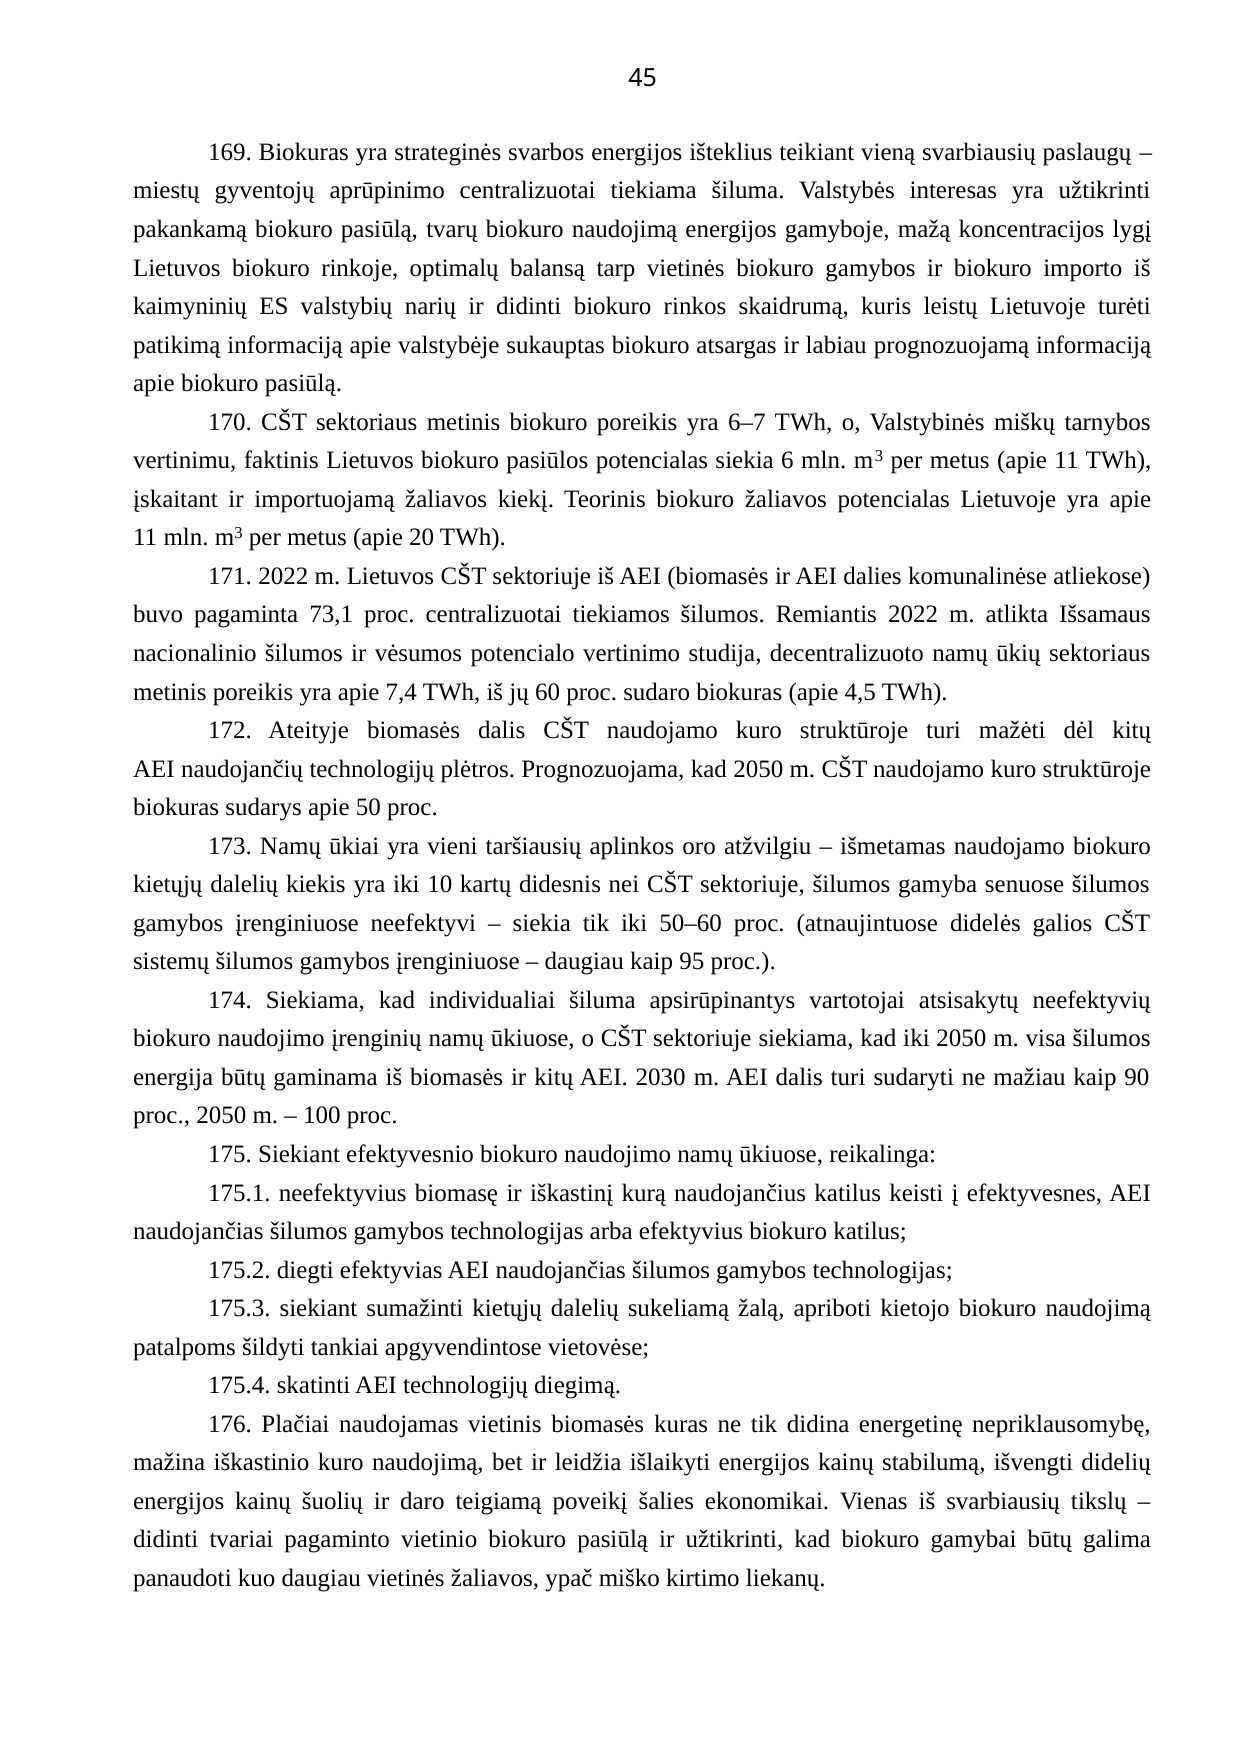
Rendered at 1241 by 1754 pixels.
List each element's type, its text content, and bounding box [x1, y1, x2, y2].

text 174. Siekiama, kad individualiai šiluma apsirūpinantys vartotojai atsisakytų neefektyvių biokuro naudojimo įrenginių namų ūkiuose, o CŠT sektoriuje siekiama, kad iki 2050 m. visa šilumos energija būtų gaminama iš biomasės ir kitų AEI. 2030 m. AEI dalis turi sudaryti ne mažiau kaip 90 proc., 2050 m. – 100 proc. [133, 975, 1152, 1129]
text 176. Plačiai naudojamas vietinis biomasės kuras ne tik didina energetinę nepriklausomybę, mažina iškastinio kuro naudojimą, bet ir leidžia išlaikyti energijos kainų stabilumą, išvengti didelių energijos kainų šuolių ir daro teigiamą poveikį šalies ekonomikai. Vienas iš svarbiausių tikslų – didinti tvariai pagaminto vietinio biokuro pasiūlą ir užtikrinti, kad biokuro gamybai būtų galima panaudoti kuo daugiau vietinės žaliavos, ypač miško kirtimo liekanų. [133, 1399, 1152, 1592]
text 175.3. siekiant sumažinti kietųjų dalelių sukeliamą žalą, apriboti kietojo biokuro naudojimą patalpoms šildyti tankiai apgyvendintose vietovėse; [133, 1283, 1152, 1361]
text 175.1. neefektyvius biomasę ir iškastinį kurą naudojančius katilus keisti į efektyvesnes, AEI naudojančias šilumos gamybos technologijas arba efektyvius biokuro katilus; [133, 1168, 1152, 1245]
text 175.4. skatinti AEI technologijų diegimą. [133, 1361, 1152, 1399]
text 169. Biokuras yra strateginės svarbos energijos išteklius teikiant vieną svarbiausių paslaugų – miestų gyventojų aprūpinimo centralizuotai tiekiama šiluma. Valstybės interesas yra užtikrinti pakankamą biokuro pasiūlą, tvarų biokuro naudojimą energijos gamyboje, mažą koncentracijos lygį Lietuvos biokuro rinkoje, optimalų balansą tarp vietinės biokuro gamybos ir biokuro importo iš kaimyninių ES valstybių narių ir didinti biokuro rinkos skaidrumą, kuris leistų Lietuvoje turėti patikimą informaciją apie valstybėje sukauptas biokuro atsargas ir labiau prognozuojamą informaciją apie biokuro pasiūlą. [133, 127, 1152, 397]
text 175. Siekiant efektyvesnio biokuro naudojimo namų ūkiuose, reikalinga: [133, 1129, 1152, 1168]
text 170. CŠT sektoriaus metinis biokuro poreikis yra 6–7 TWh, o, Valstybinės miškų tarnybos vertinimu, faktinis Lietuvos biokuro pasiūlos potencialas siekia 6 mln. m3 per metus (apie 11 TWh), įskaitant ir importuojamą žaliavos kiekį. Teorinis biokuro žaliavos potencialas Lietuvoje yra apie 11 mln. m3 per metus (apie 20 TWh). [133, 397, 1152, 551]
text 172. Ateityje biomasės dalis CŠT naudojamo kuro struktūroje turi mažėti dėl kitų AEI naudojančių technologijų plėtros. Prognozuojama, kad 2050 m. CŠT naudojamo kuro struktūroje biokuras sudarys apie 50 proc. [133, 705, 1152, 821]
text 175.2. diegti efektyvias AEI naudojančias šilumos gamybos technologijas; [133, 1245, 1152, 1283]
text 171. 2022 m. Lietuvos CŠT sektoriuje iš AEI (biomasės ir AEI dalies komunalinėse atliekose) buvo pagaminta 73,1 proc. centralizuotai tiekiamos šilumos. Remiantis 2022 m. atlikta Išsamaus nacionalinio šilumos ir vėsumos potencialo vertinimo studija, decentralizuoto namų ūkių sektoriaus metinis poreikis yra apie 7,4 TWh, iš jų 60 proc. sudaro biokuras (apie 4,5 TWh). [133, 551, 1152, 705]
text 173. Namų ūkiai yra vieni taršiausių aplinkos oro atžvilgiu – išmetamas naudojamo biokuro kietųjų dalelių kiekis yra iki 10 kartų didesnis nei CŠT sektoriuje, šilumos gamyba senuose šilumos gamybos įrenginiuose neefektyvi – siekia tik iki 50–60 proc. (atnaujintuose didelės galios CŠT sistemų šilumos gamybos įrenginiuose – daugiau kaip 95 proc.). [133, 821, 1152, 975]
